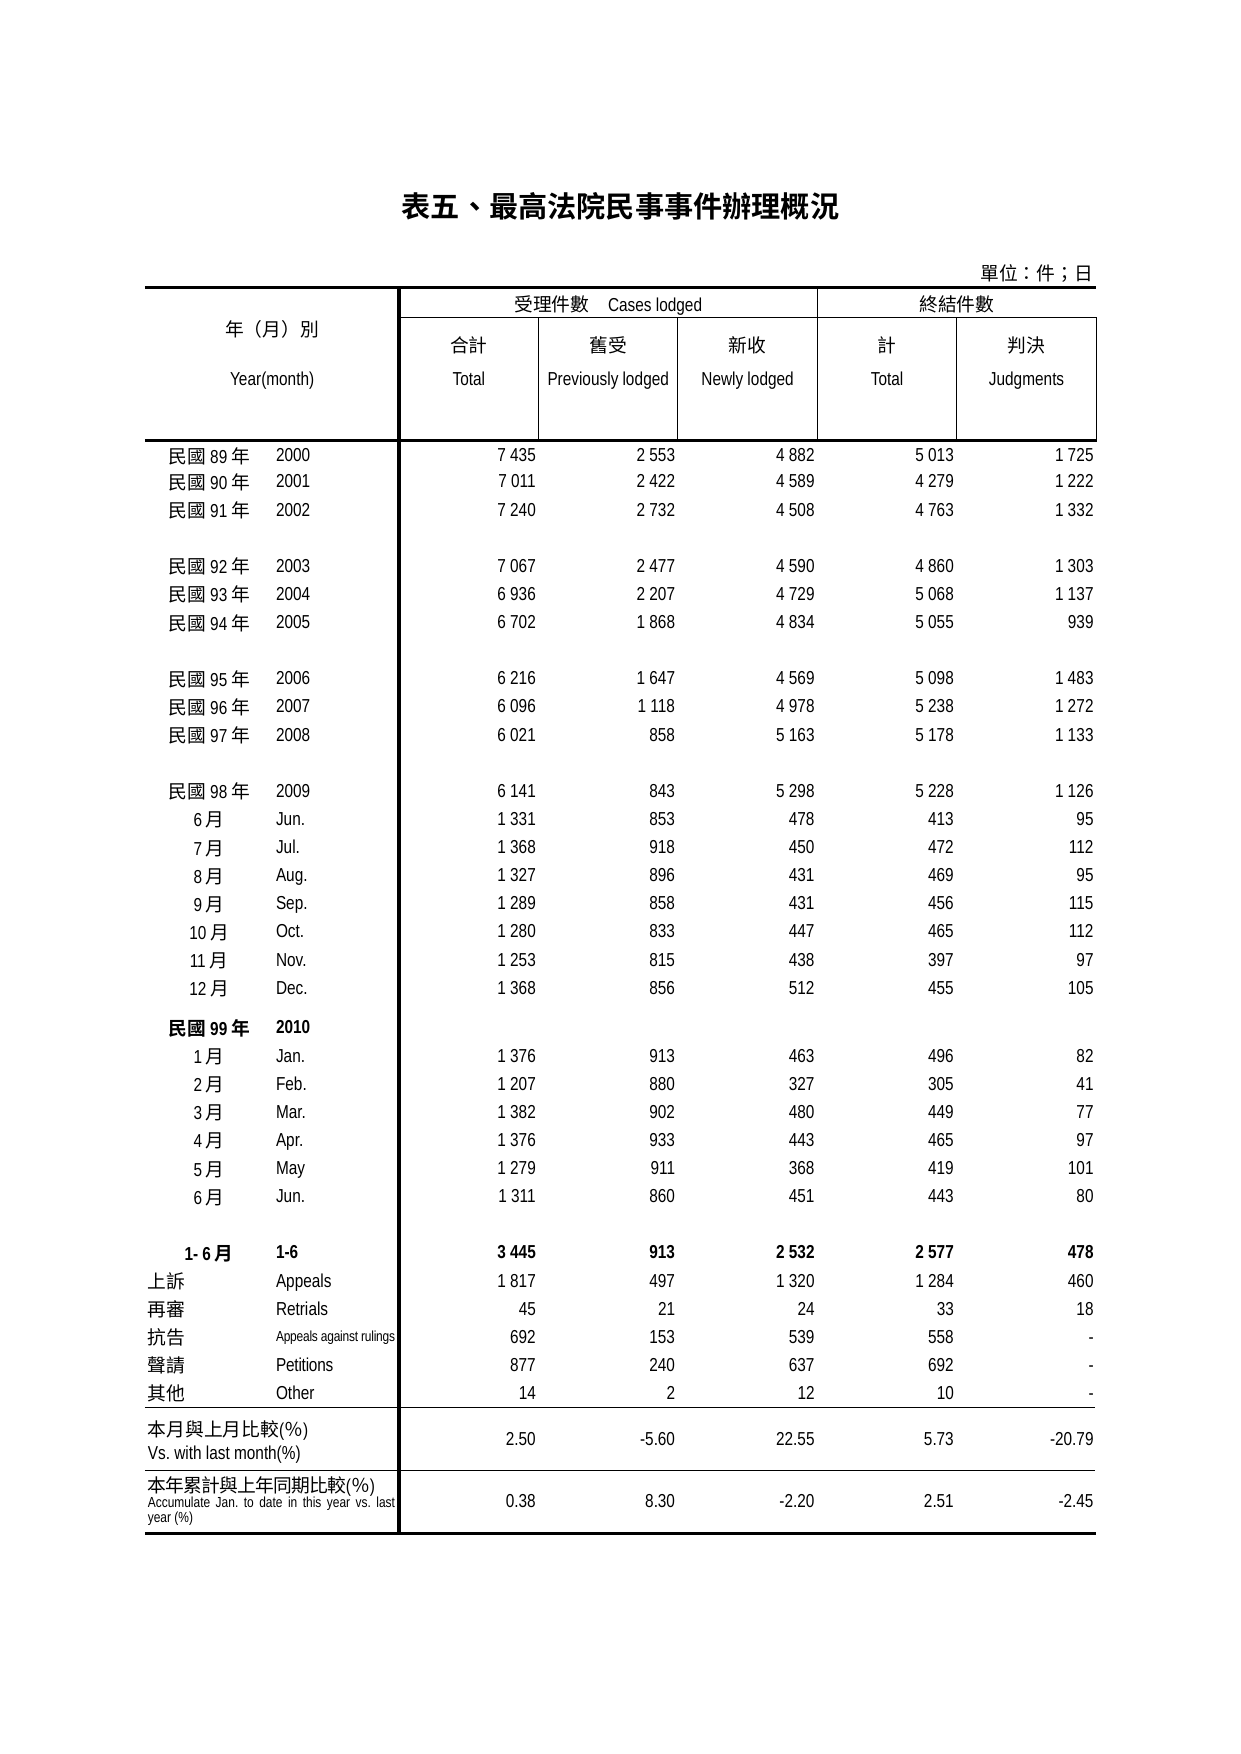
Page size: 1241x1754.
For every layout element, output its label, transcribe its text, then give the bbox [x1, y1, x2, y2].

table_cell Jul. [273, 833, 397, 861]
table_cell 2 732 [538, 495, 678, 523]
table_cell 451 [678, 1182, 817, 1210]
table_cell 5 178 [817, 720, 956, 748]
table_cell 抗告 [145, 1323, 273, 1351]
table_cell 843 [538, 776, 678, 804]
table_cell 民國 97年 [145, 720, 273, 748]
table_cell [538, 1210, 678, 1238]
table_cell 18 [956, 1295, 1096, 1323]
table_cell - [956, 1323, 1096, 1351]
table_cell 民國 93年 [145, 580, 273, 608]
table_cell 1 327 [401, 861, 538, 889]
table_cell Previously lodged [539, 368, 677, 439]
table_cell [678, 1001, 817, 1013]
table_cell 9月 [145, 889, 273, 917]
table_cell 472 [817, 833, 956, 861]
table_cell 853 [538, 805, 678, 833]
table_cell 463 [678, 1041, 817, 1069]
table_cell 4 279 [817, 467, 956, 495]
table_cell Dec. [273, 973, 397, 1001]
table_cell 460 [956, 1266, 1096, 1294]
table_cell 聲請 [145, 1351, 273, 1379]
table_cell 7 011 [401, 467, 538, 495]
table_cell 112 [956, 833, 1096, 861]
table_cell 240 [538, 1351, 678, 1379]
table_cell 1 222 [956, 467, 1096, 495]
table_cell 24 [678, 1295, 817, 1323]
table_cell - [956, 1379, 1096, 1407]
table_cell Nov. [273, 945, 397, 973]
table_cell 305 [817, 1070, 956, 1098]
table_cell 896 [538, 861, 678, 889]
table_cell 2.51 [817, 1471, 956, 1532]
table_cell 397 [817, 945, 956, 973]
table_cell [817, 523, 956, 551]
table_cell 3月 [145, 1098, 273, 1126]
table_cell 7 435 [401, 442, 538, 467]
table_cell 4 590 [678, 551, 817, 579]
table_cell 7 067 [401, 551, 538, 579]
table_cell 4 860 [817, 551, 956, 579]
table_cell 4 763 [817, 495, 956, 523]
table_cell [145, 523, 273, 551]
table_cell 480 [678, 1098, 817, 1126]
text 單位：件；日 [148, 259, 1092, 286]
table_cell 6 141 [401, 776, 538, 804]
table_cell 4 589 [678, 467, 817, 495]
table_cell [401, 636, 538, 664]
table_cell 449 [817, 1098, 956, 1126]
table_cell 913 [538, 1041, 678, 1069]
table_cell [273, 1001, 397, 1013]
table_cell [401, 1001, 538, 1013]
table_cell 2 532 [678, 1238, 817, 1266]
table_cell 0.38 [401, 1471, 538, 1532]
table_cell 1 253 [401, 945, 538, 973]
table_cell -5.60 [538, 1408, 678, 1469]
table_cell 692 [401, 1323, 538, 1351]
table_cell [273, 636, 397, 664]
table_cell 21 [538, 1295, 678, 1323]
table_cell 41 [956, 1070, 1096, 1098]
table_header 終結件數 [818, 289, 1096, 317]
table_cell 902 [538, 1098, 678, 1126]
table_cell Jun. [273, 805, 397, 833]
text 表五、最高法院民事事件辦理概況 [148, 183, 1092, 225]
table_cell 22.55 [678, 1408, 817, 1469]
table_cell 1 126 [956, 776, 1096, 804]
table_cell Appeals against rulings [273, 1323, 397, 1351]
table_cell 民國 99年 [145, 1013, 273, 1041]
table_cell [273, 523, 397, 551]
table_cell 450 [678, 833, 817, 861]
table_cell 2 553 [538, 442, 678, 467]
table_cell 6 936 [401, 580, 538, 608]
table_cell 1 376 [401, 1041, 538, 1069]
table_cell 833 [538, 917, 678, 945]
table_cell [401, 1210, 538, 1238]
table_cell 431 [678, 861, 817, 889]
table_cell 33 [817, 1295, 956, 1323]
table_cell 438 [678, 945, 817, 973]
table_cell 2006 [273, 664, 397, 692]
table_cell 815 [538, 945, 678, 973]
table_cell 539 [678, 1323, 817, 1351]
table_cell 2004 [273, 580, 397, 608]
table_cell 12月 [145, 973, 273, 1001]
table_cell 115 [956, 889, 1096, 917]
table_cell 1 320 [678, 1266, 817, 1294]
table_cell 2005 [273, 608, 397, 636]
table_cell 465 [817, 917, 956, 945]
table_cell 939 [956, 608, 1096, 636]
table_cell 512 [678, 973, 817, 1001]
table_cell 判決 [957, 318, 1096, 368]
table_cell [678, 748, 817, 776]
table_cell 95 [956, 861, 1096, 889]
table_cell 民國 92年 [145, 551, 273, 579]
table_cell [678, 1210, 817, 1238]
table_cell Total [401, 368, 538, 439]
table_cell 1 483 [956, 664, 1096, 692]
table_cell 413 [817, 805, 956, 833]
table_cell 1 331 [401, 805, 538, 833]
table_cell 1 725 [956, 442, 1096, 467]
table_cell 456 [817, 889, 956, 917]
table_cell [678, 1013, 817, 1041]
table_cell 民國 89年 [145, 442, 273, 467]
table_cell [956, 1013, 1096, 1041]
table_cell 10月 [145, 917, 273, 945]
table_cell 1 137 [956, 580, 1096, 608]
table_cell [956, 523, 1096, 551]
table_cell 6 702 [401, 608, 538, 636]
table_cell 1 279 [401, 1154, 538, 1182]
table_cell 5 013 [817, 442, 956, 467]
table_cell 其他 [145, 1379, 273, 1407]
table_cell 105 [956, 973, 1096, 1001]
table_cell [817, 1013, 956, 1041]
table_cell 4 569 [678, 664, 817, 692]
table_cell - [956, 1351, 1096, 1379]
table_cell 858 [538, 889, 678, 917]
table_cell Retrials [273, 1295, 397, 1323]
table_cell 10 [817, 1379, 956, 1407]
table_cell 2010 [273, 1013, 397, 1041]
table_header 年（月）別 [145, 289, 397, 368]
table_cell [538, 636, 678, 664]
table_cell 82 [956, 1041, 1096, 1069]
table_cell 1 376 [401, 1126, 538, 1154]
table_cell Jun. [273, 1182, 397, 1210]
table_cell 3 445 [401, 1238, 538, 1266]
table_cell [817, 636, 956, 664]
table_cell 1 868 [538, 608, 678, 636]
table_cell 1- 6月 [145, 1238, 273, 1266]
table_cell 2.50 [401, 1408, 538, 1469]
table_cell 933 [538, 1126, 678, 1154]
table_cell [145, 1210, 273, 1238]
table_cell [145, 1001, 273, 1013]
table_cell 80 [956, 1182, 1096, 1210]
table_cell 4 978 [678, 692, 817, 720]
table_cell 2 207 [538, 580, 678, 608]
table_cell 419 [817, 1154, 956, 1182]
table_cell 2009 [273, 776, 397, 804]
table_cell 95 [956, 805, 1096, 833]
table_cell 再審 [145, 1295, 273, 1323]
table_cell 431 [678, 889, 817, 917]
table_cell Oct. [273, 917, 397, 945]
table_cell 5 298 [678, 776, 817, 804]
table_cell Other [273, 1379, 397, 1407]
table_cell 6月 [145, 1182, 273, 1210]
table_cell 1 647 [538, 664, 678, 692]
table_cell 5 238 [817, 692, 956, 720]
table_cell 8月 [145, 861, 273, 889]
table_cell [538, 1001, 678, 1013]
table_cell 877 [401, 1351, 538, 1379]
table_cell Year(month) [145, 368, 397, 439]
table_cell 上訴 [145, 1266, 273, 1294]
table_cell Jan. [273, 1041, 397, 1069]
table_cell [145, 748, 273, 776]
table_cell 5 055 [817, 608, 956, 636]
table_cell 民國 96年 [145, 692, 273, 720]
table_cell [401, 1013, 538, 1041]
table_cell 455 [817, 973, 956, 1001]
table_cell 1 332 [956, 495, 1096, 523]
table_cell 民國 98年 [145, 776, 273, 804]
table_cell 2月 [145, 1070, 273, 1098]
table_cell 1 280 [401, 917, 538, 945]
table_cell 97 [956, 945, 1096, 973]
table_cell Feb. [273, 1070, 397, 1098]
table_cell 民國 95年 [145, 664, 273, 692]
table_cell 5 163 [678, 720, 817, 748]
table_cell 5 228 [817, 776, 956, 804]
table_cell Aug. [273, 861, 397, 889]
table_cell 2000 [273, 442, 397, 467]
table_cell 101 [956, 1154, 1096, 1182]
table_cell 本年累計與上年同期比較(％) Accumulate Jan. to date in this year vs. last year (%) [145, 1471, 397, 1532]
table_cell 465 [817, 1126, 956, 1154]
table_cell 舊受 [539, 318, 677, 368]
table_cell 2008 [273, 720, 397, 748]
table_cell 368 [678, 1154, 817, 1182]
table_cell 443 [678, 1126, 817, 1154]
table_cell [401, 523, 538, 551]
table_cell [538, 748, 678, 776]
table_cell 4 508 [678, 495, 817, 523]
table_cell 478 [956, 1238, 1096, 1266]
table_cell [956, 1210, 1096, 1238]
table_cell 327 [678, 1070, 817, 1098]
table_cell 496 [817, 1041, 956, 1069]
table_cell [538, 523, 678, 551]
table_cell 本月與上月比較(％) Vs. with last month(%) [145, 1408, 397, 1469]
table_cell 2003 [273, 551, 397, 579]
table_cell 民國 94年 [145, 608, 273, 636]
table_cell 6 021 [401, 720, 538, 748]
table_cell 860 [538, 1182, 678, 1210]
table_cell 1 289 [401, 889, 538, 917]
table_cell 1 118 [538, 692, 678, 720]
table_cell 5 068 [817, 580, 956, 608]
table_cell 497 [538, 1266, 678, 1294]
table_cell 7 240 [401, 495, 538, 523]
table_cell 14 [401, 1379, 538, 1407]
table_cell 1 207 [401, 1070, 538, 1098]
table_cell [273, 1210, 397, 1238]
table_cell 1 368 [401, 973, 538, 1001]
table_cell Total [818, 368, 956, 439]
table_cell 12 [678, 1379, 817, 1407]
table_cell Appeals [273, 1266, 397, 1294]
table_cell 8.30 [538, 1471, 678, 1532]
table_cell [401, 748, 538, 776]
table_cell 11月 [145, 945, 273, 973]
table_cell 112 [956, 917, 1096, 945]
table_header 受理件數 Cases lodged [401, 289, 817, 317]
table_cell 4 882 [678, 442, 817, 467]
table_cell 153 [538, 1323, 678, 1351]
table_cell 447 [678, 917, 817, 945]
table_cell 97 [956, 1126, 1096, 1154]
table_cell 1 272 [956, 692, 1096, 720]
table_cell 1 284 [817, 1266, 956, 1294]
table_cell 77 [956, 1098, 1096, 1126]
table_cell [817, 748, 956, 776]
table_cell 856 [538, 973, 678, 1001]
table_cell 692 [817, 1351, 956, 1379]
table_cell [678, 523, 817, 551]
table_cell 637 [678, 1351, 817, 1379]
table_cell [538, 1013, 678, 1041]
table_cell -20.79 [956, 1407, 1096, 1469]
table_cell 4月 [145, 1126, 273, 1154]
table_cell [956, 1001, 1096, 1013]
table_cell 2002 [273, 495, 397, 523]
table_cell 5 098 [817, 664, 956, 692]
table_cell 合計 [401, 318, 538, 368]
table_cell [817, 1001, 956, 1013]
table_cell 1 817 [401, 1266, 538, 1294]
table_cell 計 [818, 318, 956, 368]
table_cell 2001 [273, 467, 397, 495]
table_cell 918 [538, 833, 678, 861]
table_cell Judgments [957, 368, 1096, 439]
table_cell [678, 636, 817, 664]
table_cell Apr. [273, 1126, 397, 1154]
table_cell 5.73 [817, 1408, 956, 1469]
table_cell [956, 748, 1096, 776]
table_cell Mar. [273, 1098, 397, 1126]
table_cell 7月 [145, 833, 273, 861]
table_cell 469 [817, 861, 956, 889]
table_cell 1 133 [956, 720, 1096, 748]
table_cell Newly lodged [678, 368, 817, 439]
table_cell [956, 636, 1096, 664]
table_cell 558 [817, 1323, 956, 1351]
table_cell 1月 [145, 1041, 273, 1069]
table_cell 5月 [145, 1154, 273, 1182]
table_cell 民國 90年 [145, 467, 273, 495]
table_cell 2 477 [538, 551, 678, 579]
table_cell [273, 748, 397, 776]
table_cell 1 303 [956, 551, 1096, 579]
table_cell 1-6 [273, 1238, 397, 1266]
table_cell 911 [538, 1154, 678, 1182]
table_cell 1 368 [401, 833, 538, 861]
table_cell 2 422 [538, 467, 678, 495]
table_cell 2 [538, 1379, 678, 1407]
table_cell 45 [401, 1295, 538, 1323]
table_cell 4 834 [678, 608, 817, 636]
table_cell 6 216 [401, 664, 538, 692]
table_cell 民國 91年 [145, 495, 273, 523]
table_cell [145, 636, 273, 664]
table_cell [817, 1210, 956, 1238]
table_cell 913 [538, 1238, 678, 1266]
table_cell 6 096 [401, 692, 538, 720]
table_cell -2.20 [678, 1471, 817, 1532]
table_cell 新收 [678, 318, 817, 368]
table_cell 443 [817, 1182, 956, 1210]
table_cell Petitions [273, 1351, 397, 1379]
table_cell 2 577 [817, 1238, 956, 1266]
table_cell May [273, 1154, 397, 1182]
table_cell 1 311 [401, 1182, 538, 1210]
table_cell Sep. [273, 889, 397, 917]
table_cell 2007 [273, 692, 397, 720]
table_cell -2.45 [956, 1470, 1096, 1532]
table_cell 858 [538, 720, 678, 748]
table_cell 478 [678, 805, 817, 833]
table_cell 880 [538, 1070, 678, 1098]
table_cell 6月 [145, 805, 273, 833]
table_cell 4 729 [678, 580, 817, 608]
table_cell 1 382 [401, 1098, 538, 1126]
